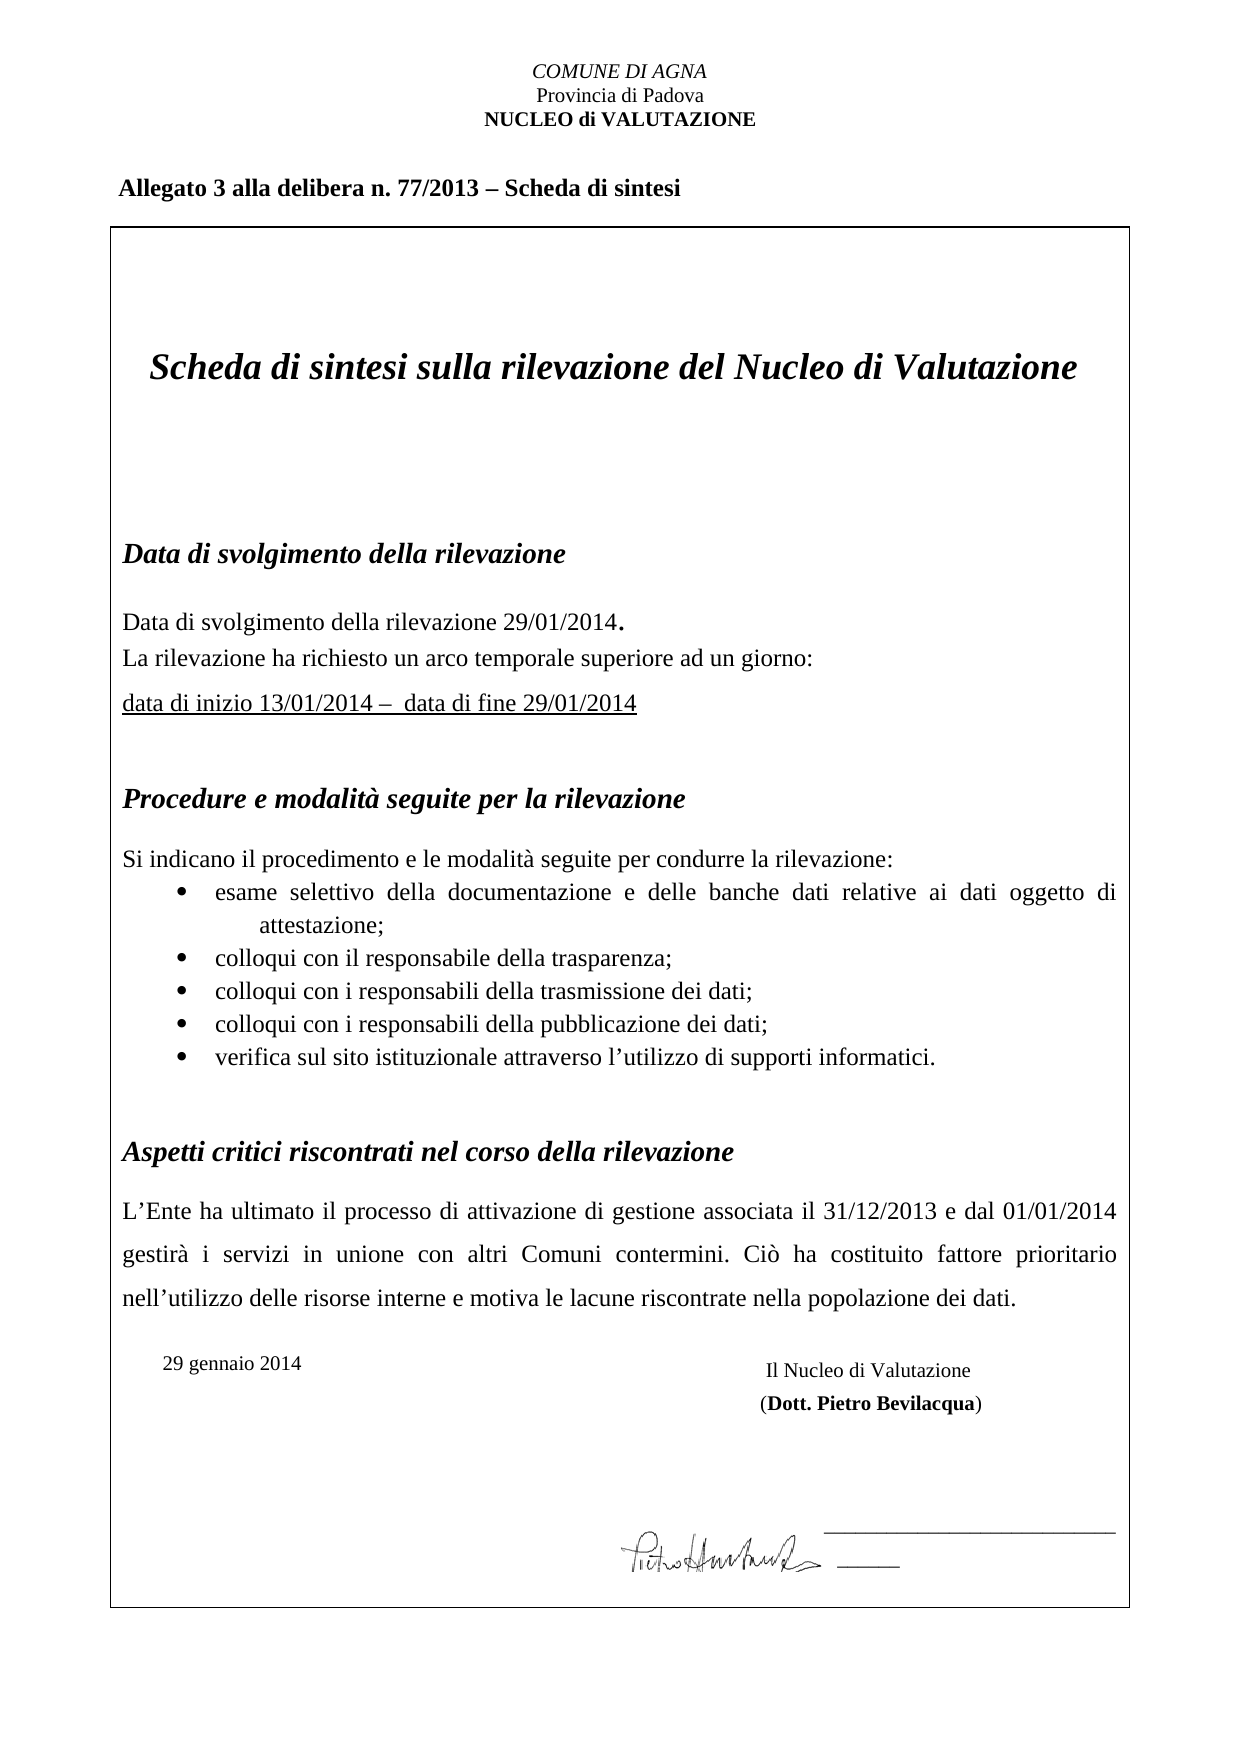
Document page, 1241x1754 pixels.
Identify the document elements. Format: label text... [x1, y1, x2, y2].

table_header [111, 228, 1129, 273]
table_cell Il Nucleo di Valutazione (Dott. Pietro Bevilacqua) __________________________________ [607, 1338, 1129, 1607]
table_cell Data di svolgimento della rilevazione Data di svolgimento della rilevazione 29/01/2014. La rilevazione ha richiesto un arco temporale superiore ad un giorno: data di inizio 13/01/2014 – data di fine 29/01/2014 Procedure e modalità seguite per la rilevazione Si indicano il procedimento e le modalità seguite per condurre la rilevazione: esame selettivo della documentazione e delle banche dati relative ai dati oggetto di attestazione; colloqui con il responsabile della trasparenza; colloqui con i responsabili della trasmissione dei dati; colloqui con i responsabili della pubblicazione dei dati; verifica sul sito istituzionale attraverso l’utilizzo di supporti informatici. Aspetti critici riscontrati nel corso della rilevazione L’Ente ha ultimato il processo di attivazione di gestione associata il 31/12/2013 e dal 01/01/2014 gestirà i servizi in unione con altri Comuni contermini. Ciò ha costituito fattore prioritario nell’utilizzo delle risorse interne e motiva le lacune riscontrate nella popolazione dei dati. [111, 473, 1129, 1338]
text Allegato 3 alla delibera n. 77/2013 – Scheda di sintesi [118, 173, 1122, 201]
table_cell Scheda di sintesi sulla rilevazione del Nucleo di Valutazione [111, 273, 1129, 473]
table_cell 29 gennaio 2014 [111, 1338, 607, 1607]
